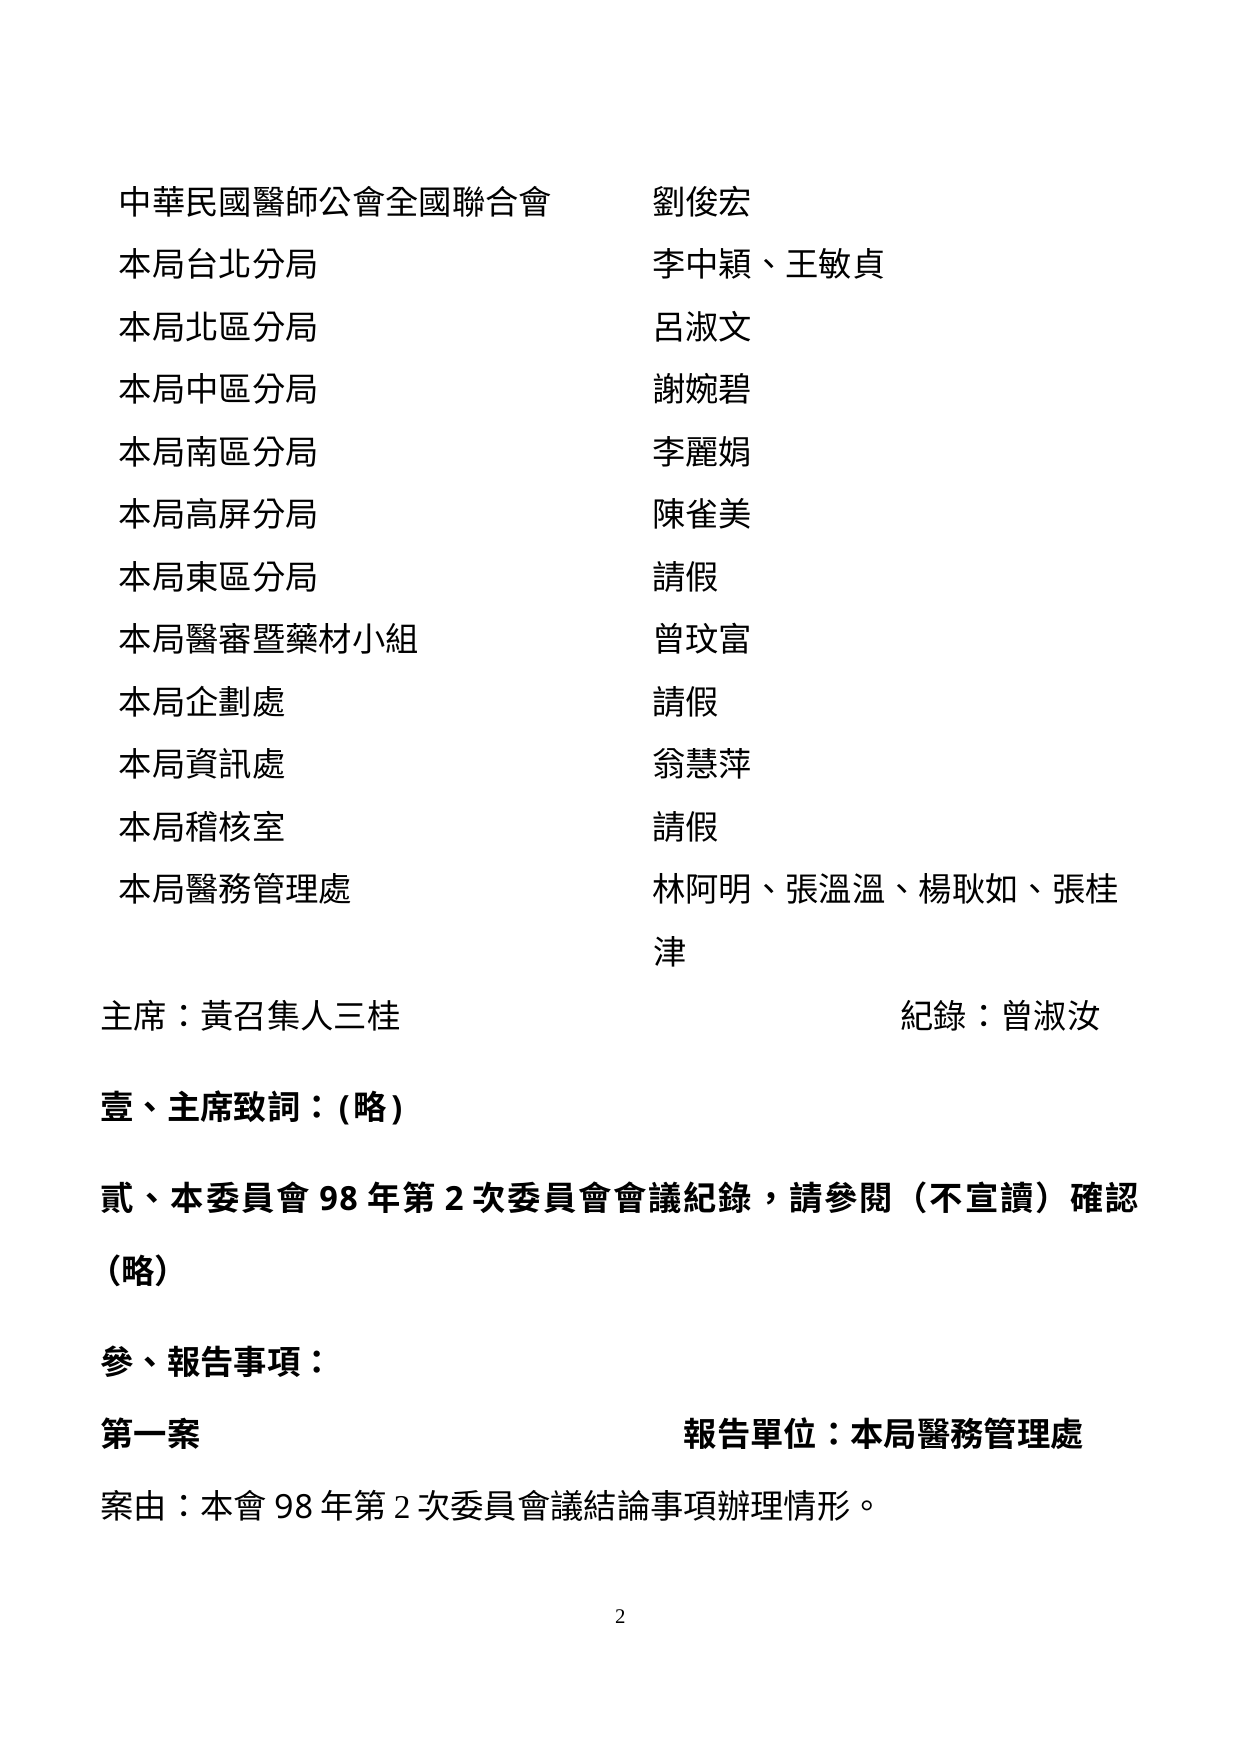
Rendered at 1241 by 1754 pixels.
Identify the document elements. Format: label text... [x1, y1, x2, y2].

table_cell 本局稽核室 請假 [116, 783, 1152, 846]
table_cell 中華民國醫師公會全國聯合會 劉俊宏 [116, 158, 1152, 221]
table_cell 本局中區分局 謝婉碧 [116, 346, 1152, 408]
text 主席：黃召集人三桂 紀錄：曾淑汝 [100, 989, 1140, 1038]
table_cell 本局台北分局 李中穎、王敏貞 [116, 221, 1152, 283]
table_cell 本局高屏分局 陳雀美 [116, 471, 1152, 533]
table_cell 本局北區分局 呂淑文 [116, 283, 1152, 346]
table_cell 本局醫審暨藥材小組 曾玟富 [116, 596, 1152, 658]
table_cell 本局南區分局 李麗娟 [116, 408, 1152, 471]
text 第一案 報告單位：本局醫務管理處 [90, 1408, 1140, 1456]
text 貳、本委員會98年第2次委員會會議紀錄，請參閱（不宣讀）確認（略） [88, 1172, 1140, 1293]
text 案由：本會98年第2次委員會議結論事項辦理情形。 [100, 1480, 1140, 1528]
text 壹、主席致詞：(略) [88, 1081, 1140, 1129]
table_cell 本局東區分局 請假 [116, 533, 1152, 596]
table_cell 本局醫務管理處 林阿明、張溫溫、楊耿如、張桂津 [116, 846, 1152, 971]
table_cell 本局企劃處 請假 [116, 658, 1152, 721]
table_cell 本局資訊處 翁慧萍 [116, 721, 1152, 783]
text 參、報告事項： [100, 1335, 1140, 1384]
